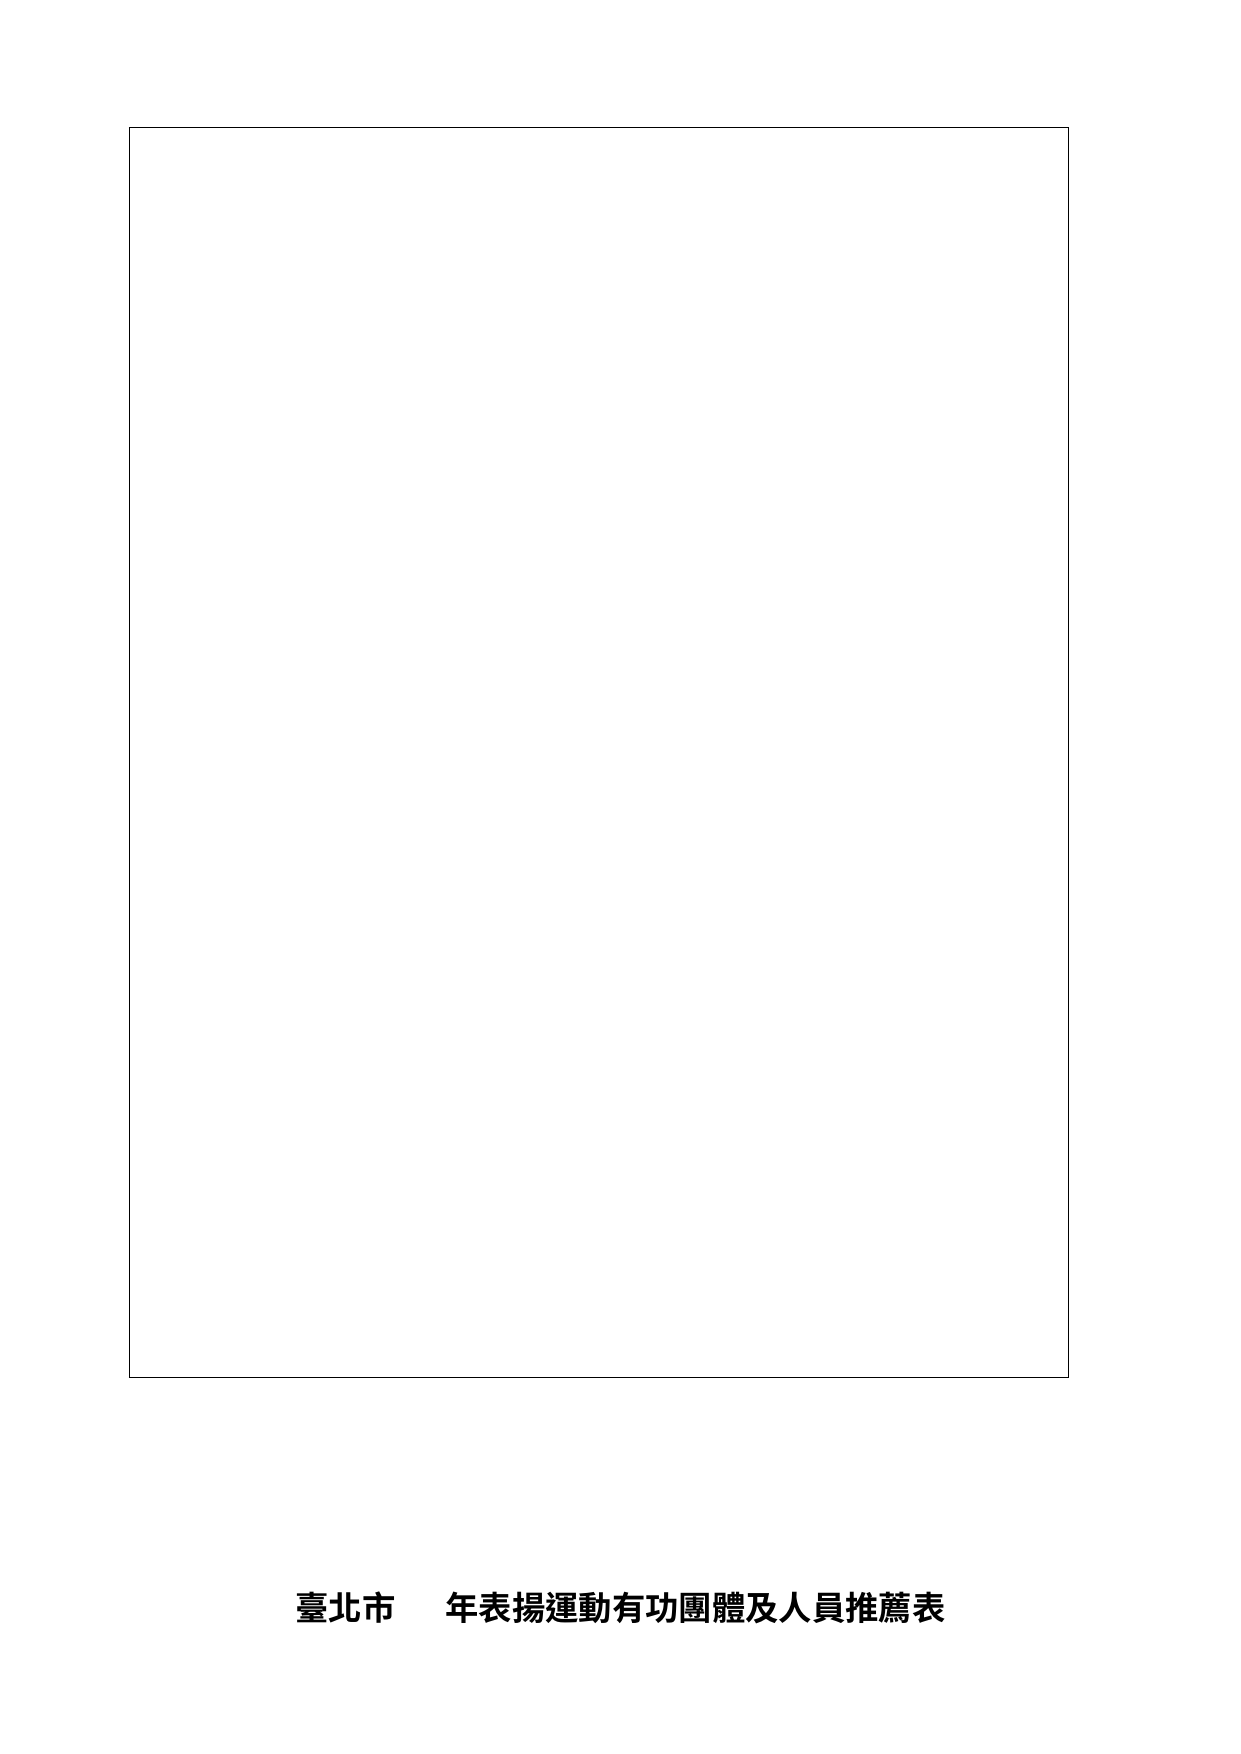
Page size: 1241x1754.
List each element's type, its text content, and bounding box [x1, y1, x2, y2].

text 臺北市 年表揚運動有功團體及人員推薦表 [118, 1564, 1122, 1627]
table_cell [130, 128, 1068, 1377]
